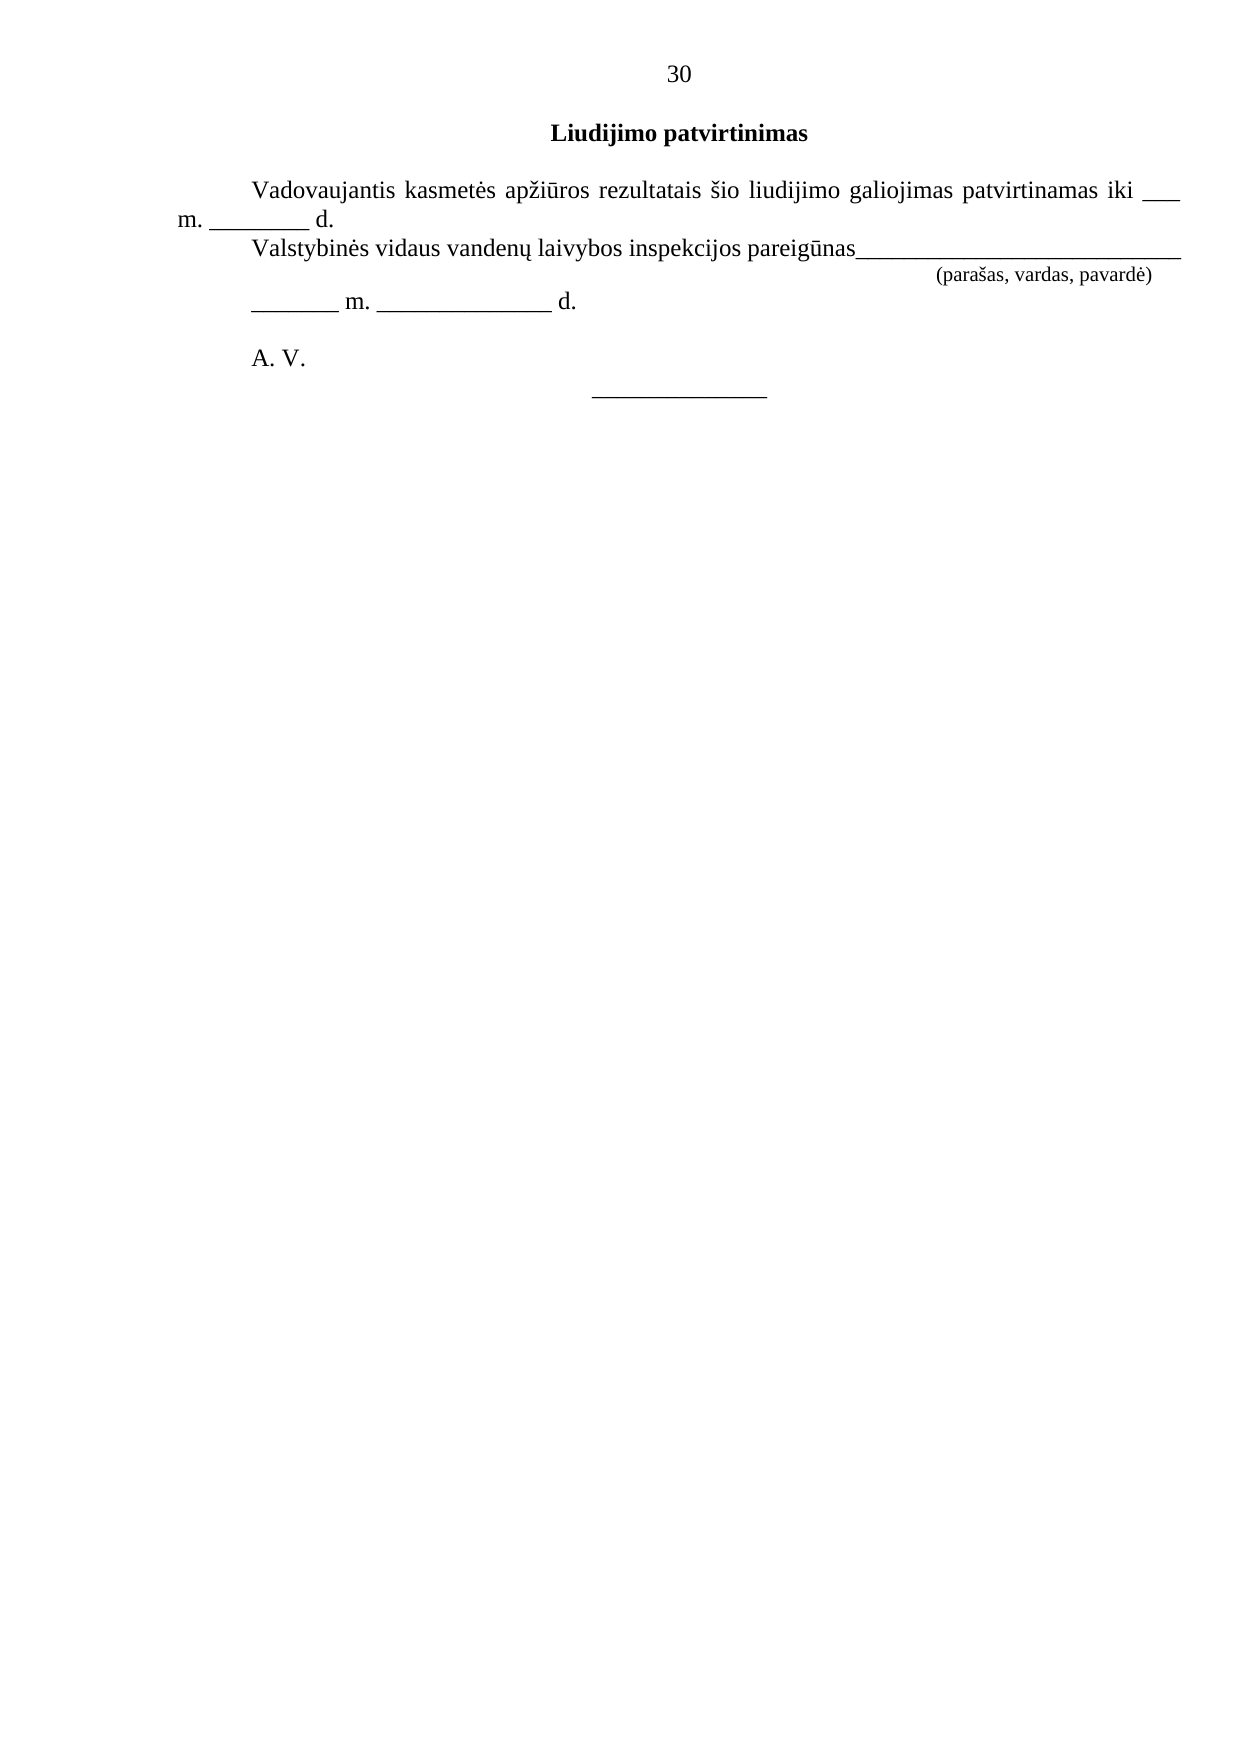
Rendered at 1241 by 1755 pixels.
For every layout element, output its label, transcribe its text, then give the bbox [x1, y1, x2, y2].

text Valstybinės vidaus vandenų laivybos inspekcijos pareigūnas [177, 233, 1181, 262]
text Vadovaujantis kasmetės apžiūros rezultatais šio liudijimo galiojimas patvirtinamas iki ___ m. ________ d. [177, 176, 1181, 233]
text _______ m. ______________ d. [177, 286, 1181, 315]
text Liudijimo patvirtinimas [177, 118, 1181, 147]
text (parašas, vardas, pavardė) [177, 262, 1181, 286]
text A. V. [177, 343, 1181, 372]
text ______________ [177, 372, 1181, 401]
